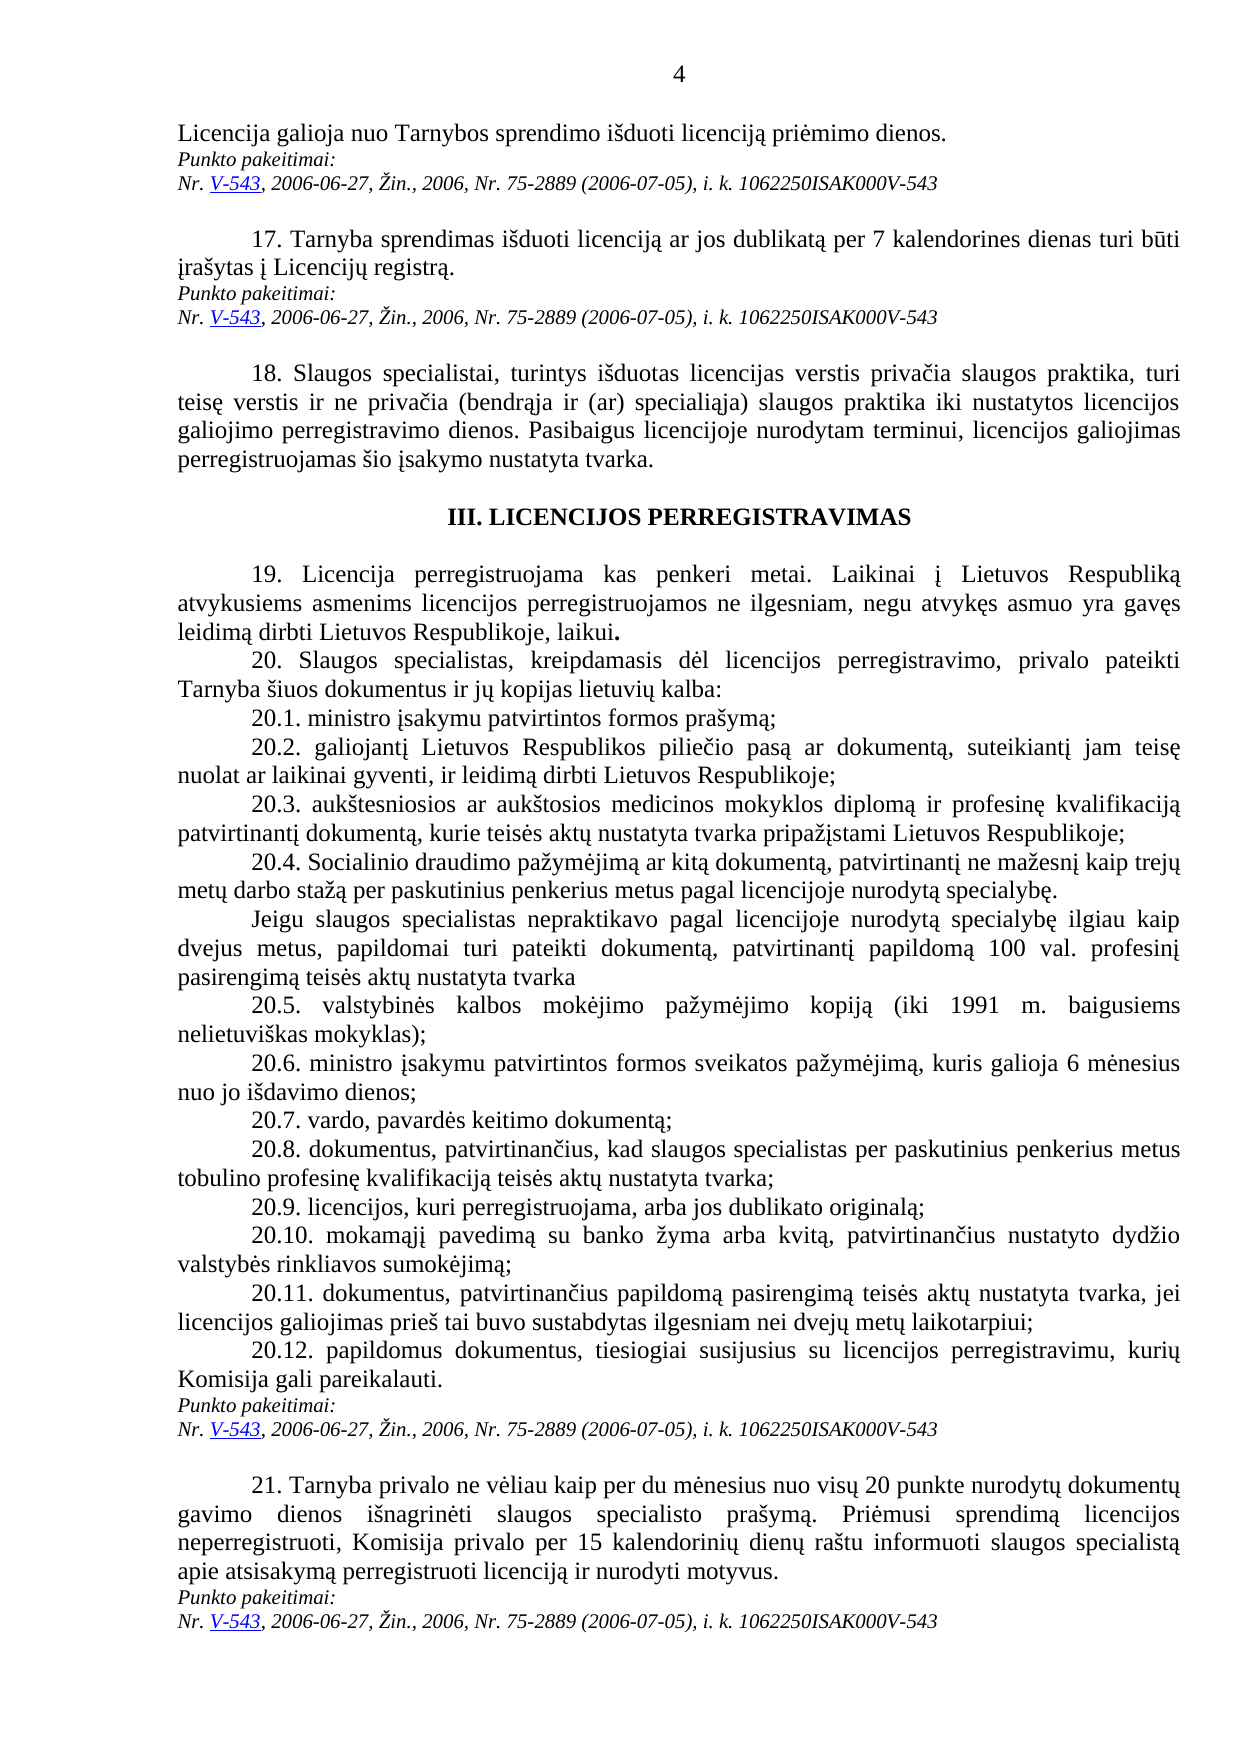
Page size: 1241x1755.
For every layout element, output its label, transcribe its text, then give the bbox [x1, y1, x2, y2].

text Punkto pakeitimai: [177, 1585, 1181, 1609]
text Punkto pakeitimai: [177, 1393, 1181, 1417]
text Nr. V-543, 2006-06-27, Žin., 2006, Nr. 75-2889 (2006-07-05), i. k. 1062250ISAK000V-543 [177, 305, 1181, 329]
text 20.7. vardo, pavardės keitimo dokumentą; [177, 1106, 1181, 1134]
text 20.9. licencijos, kuri perregistruojama, arba jos dublikato originalą; [177, 1192, 1181, 1221]
text 20.4. Socialinio draudimo pažymėjimą ar kitą dokumentą, patvirtinantį ne mažesnį kaip trejų metų darbo stažą per paskutinius penkerius metus pagal licencijoje nurodytą specialybę. [177, 847, 1181, 904]
text 19. Licencija perregistruojama kas penkeri metai. Laikinai į Lietuvos Respubliką atvykusiems asmenims licencijos perregistruojamos ne ilgesniam, negu atvykęs asmuo yra gavęs leidimą dirbti Lietuvos Respublikoje, laikui. [177, 559, 1181, 646]
text 20.8. dokumentus, patvirtinančius, kad slaugos specialistas per paskutinius penkerius metus tobulino profesinę kvalifikaciją teisės aktų nustatyta tvarka; [177, 1134, 1181, 1192]
text 18. Slaugos specialistai, turintys išduotas licencijas verstis privačia slaugos praktika, turi teisę verstis ir ne privačia (bendrąja ir (ar) specialiąja) slaugos praktika iki nustatytos licencijos galiojimo perregistravimo dienos. Pasibaigus licencijoje nurodytam terminui, licencijos galiojimas perregistruojamas šio įsakymo nustatyta tvarka. [177, 358, 1181, 473]
text Jeigu slaugos specialistas nepraktikavo pagal licencijoje nurodytą specialybę ilgiau kaip dvejus metus, papildomai turi pateikti dokumentą, patvirtinantį papildomą 100 val. profesinį pasirengimą teisės aktų nustatyta tvarka [177, 904, 1181, 991]
text 20.1. ministro įsakymu patvirtintos formos prašymą; [177, 703, 1181, 732]
text 20.5. valstybinės kalbos mokėjimo pažymėjimo kopiją (iki 1991 m. baigusiems nelietuviškas mokyklas); [177, 991, 1181, 1048]
text 20.6. ministro įsakymu patvirtintos formos sveikatos pažymėjimą, kuris galioja 6 mėnesius nuo jo išdavimo dienos; [177, 1048, 1181, 1106]
text 21. Tarnyba privalo ne vėliau kaip per du mėnesius nuo visų 20 punkte nurodytų dokumentų gavimo dienos išnagrinėti slaugos specialisto prašymą. Priėmusi sprendimą licencijos neperregistruoti, Komisija privalo per 15 kalendorinių dienų raštu informuoti slaugos specialistą apie atsisakymą perregistruoti licenciją ir nurodyti motyvus. [177, 1470, 1181, 1585]
text Punkto pakeitimai: [177, 281, 1181, 305]
text 17. Tarnyba sprendimas išduoti licenciją ar jos dublikatą per 7 kalendorines dienas turi būti įrašytas į Licencijų registrą. [177, 224, 1181, 281]
text Nr. V-543, 2006-06-27, Žin., 2006, Nr. 75-2889 (2006-07-05), i. k. 1062250ISAK000V-543 [177, 1417, 1181, 1441]
text 20.10. mokamąjį pavedimą su banko žyma arba kvitą, patvirtinančius nustatyto dydžio valstybės rinkliavos sumokėjimą; [177, 1221, 1181, 1278]
text 20.12. papildomus dokumentus, tiesiogiai susijusius su licencijos perregistravimu, kurių Komisija gali pareikalauti. [177, 1336, 1181, 1393]
text 20.11. dokumentus, patvirtinančius papildomą pasirengimą teisės aktų nustatyta tvarka, jei licencijos galiojimas prieš tai buvo sustabdytas ilgesniam nei dvejų metų laikotarpiui; [177, 1278, 1181, 1336]
text Nr. V-543, 2006-06-27, Žin., 2006, Nr. 75-2889 (2006-07-05), i. k. 1062250ISAK000V-543 [177, 1609, 1181, 1633]
text 20.2. galiojantį Lietuvos Respublikos piliečio pasą ar dokumentą, suteikiantį jam teisę nuolat ar laikinai gyventi, ir leidimą dirbti Lietuvos Respublikoje; [177, 732, 1181, 789]
text Punkto pakeitimai: [177, 147, 1181, 171]
text III. LICENCIJOS PERREGISTRAVIMAS [177, 502, 1181, 531]
text Licencija galioja nuo Tarnybos sprendimo išduoti licenciją priėmimo dienos. [177, 118, 1181, 147]
text Nr. V-543, 2006-06-27, Žin., 2006, Nr. 75-2889 (2006-07-05), i. k. 1062250ISAK000V-543 [177, 171, 1181, 195]
text 20.3. aukštesniosios ar aukštosios medicinos mokyklos diplomą ir profesinę kvalifikaciją patvirtinantį dokumentą, kurie teisės aktų nustatyta tvarka pripažįstami Lietuvos Respublikoje; [177, 789, 1181, 847]
text 20. Slaugos specialistas, kreipdamasis dėl licencijos perregistravimo, privalo pateikti Tarnyba šiuos dokumentus ir jų kopijas lietuvių kalba: [177, 646, 1181, 703]
